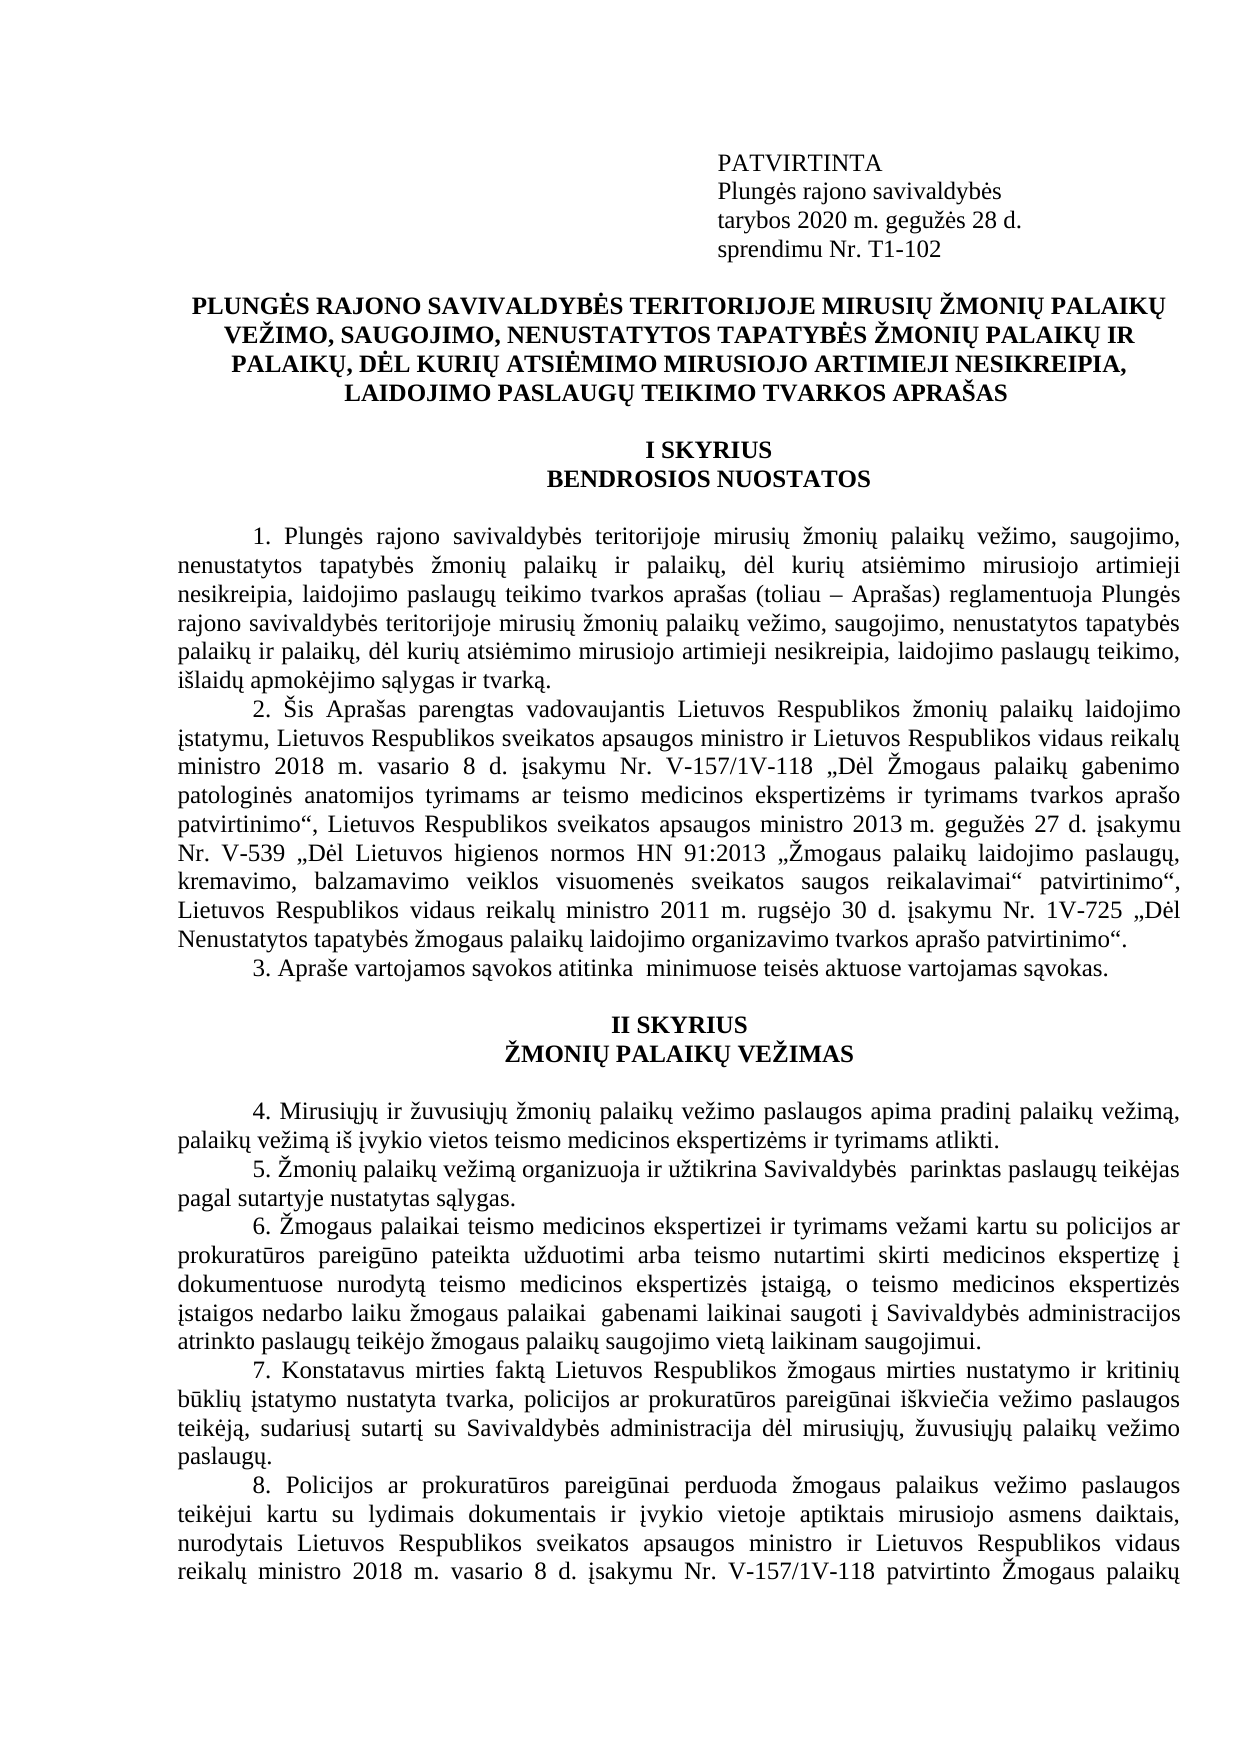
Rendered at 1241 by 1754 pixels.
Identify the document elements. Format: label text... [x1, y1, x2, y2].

text 2. Šis Aprašas parengtas vadovaujantis Lietuvos Respublikos žmonių palaikų laidojimo įstatymu, Lietuvos Respublikos sveikatos apsaugos ministro ir Lietuvos Respublikos vidaus reikalų ministro 2018 m. vasario 8 d. įsakymu Nr. V-157/1V-118 „Dėl Žmogaus palaikų gabenimo patologinės anatomijos tyrimams ar teismo medicinos ekspertizėms ir tyrimams tvarkos aprašo patvirtinimo“, Lietuvos Respublikos sveikatos apsaugos ministro 2013 m. gegužės 27 d. įsakymu Nr. V-539 „Dėl Lietuvos higienos normos HN 91:2013 „Žmogaus palaikų laidojimo paslaugų, kremavimo, balzamavimo veiklos visuomenės sveikatos saugos reikalavimai“ patvirtinimo“, Lietuvos Respublikos vidaus reikalų ministro 2011 m. rugsėjo 30 d. įsakymu Nr. 1V-725 „Dėl Nenustatytos tapatybės žmogaus palaikų laidojimo organizavimo tvarkos aprašo patvirtinimo“. [177, 694, 1181, 953]
text PATVIRTINTA [582, 148, 1181, 176]
text 8. Policijos ar prokuratūros pareigūnai perduoda žmogaus palaikus vežimo paslaugos teikėjui kartu su lydimais dokumentais ir įvykio vietoje aptiktais mirusiojo asmens daiktais, nurodytais Lietuvos Respublikos sveikatos apsaugos ministro ir Lietuvos Respublikos vidaus reikalų ministro 2018 m. vasario 8 d. įsakymu Nr. V-157/1V-118 patvirtinto Žmogaus palaikų [177, 1470, 1181, 1585]
text 1. Plungės rajono savivaldybės teritorijoje mirusių žmonių palaikų vežimo, saugojimo, nenustatytos tapatybės žmonių palaikų ir palaikų, dėl kurių atsiėmimo mirusiojo artimieji nesikreipia, laidojimo paslaugų teikimo tvarkos aprašas (toliau – Aprašas) reglamentuoja Plungės rajono savivaldybės teritorijoje mirusių žmonių palaikų vežimo, saugojimo, nenustatytos tapatybės palaikų ir palaikų, dėl kurių atsiėmimo mirusiojo artimieji nesikreipia, laidojimo paslaugų teikimo, išlaidų apmokėjimo sąlygas ir tvarką. [177, 521, 1181, 694]
text sprendimu Nr. T1-102 [717, 234, 1181, 263]
text 6. Žmogaus palaikai teismo medicinos ekspertizei ir tyrimams vežami kartu su policijos ar prokuratūros pareigūno pateikta užduotimi arba teismo nutartimi skirti medicinos ekspertizę į dokumentuose nurodytą teismo medicinos ekspertizės įstaigą, o teismo medicinos ekspertizės įstaigos nedarbo laiku žmogaus palaikai gabenami laikinai saugoti į Savivaldybės administracijos atrinkto paslaugų teikėjo žmogaus palaikų saugojimo vietą laikinam saugojimui. [177, 1211, 1181, 1355]
text II SKYRIUS [177, 1010, 1181, 1039]
text 7. Konstatavus mirties faktą Lietuvos Respublikos žmogaus mirties nustatymo ir kritinių būklių įstatymo nustatyta tvarka, policijos ar prokuratūros pareigūnai iškviečia vežimo paslaugos teikėją, sudariusį sutartį su Savivaldybės administracija dėl mirusiųjų, žuvusiųjų palaikų vežimo paslaugų. [177, 1355, 1181, 1470]
text I SKYRIUS [177, 435, 1181, 464]
text tarybos 2020 m. gegužės 28 d. [717, 205, 1181, 234]
text 5. Žmonių palaikų vežimą organizuoja ir užtikrina Savivaldybės parinktas paslaugų teikėjas pagal sutartyje nustatytas sąlygas. [177, 1154, 1181, 1211]
text PLUNGĖS RAJONO SAVIVALDYBĖS TERITORIJOJE MIRUSIŲ ŽMONIŲ PALAIKŲ VEŽIMO, SAUGOJIMO, NENUSTATYTOS TAPATYBĖS ŽMONIŲ PALAIKŲ IR PALAIKŲ, DĖL KURIŲ ATSIĖMIMO MIRUSIOJO ARTIMIEJI NESIKREIPIA, LAIDOJIMO PASLAUGŲ TEIKIMO TVARKOS APRAŠAS [177, 291, 1181, 406]
text BENDROSIOS NUOSTATOS [177, 464, 1181, 493]
text 3. Apraše vartojamos sąvokos atitinka minimuose teisės aktuose vartojamas sąvokas. [177, 953, 1181, 981]
text ŽMONIŲ PALAIKŲ VEŽIMAS [177, 1039, 1181, 1068]
text Plungės rajono savivaldybės [717, 176, 1181, 205]
text 4. Mirusiųjų ir žuvusiųjų žmonių palaikų vežimo paslaugos apima pradinį palaikų vežimą, palaikų vežimą iš įvykio vietos teismo medicinos ekspertizėms ir tyrimams atlikti. [177, 1096, 1181, 1154]
